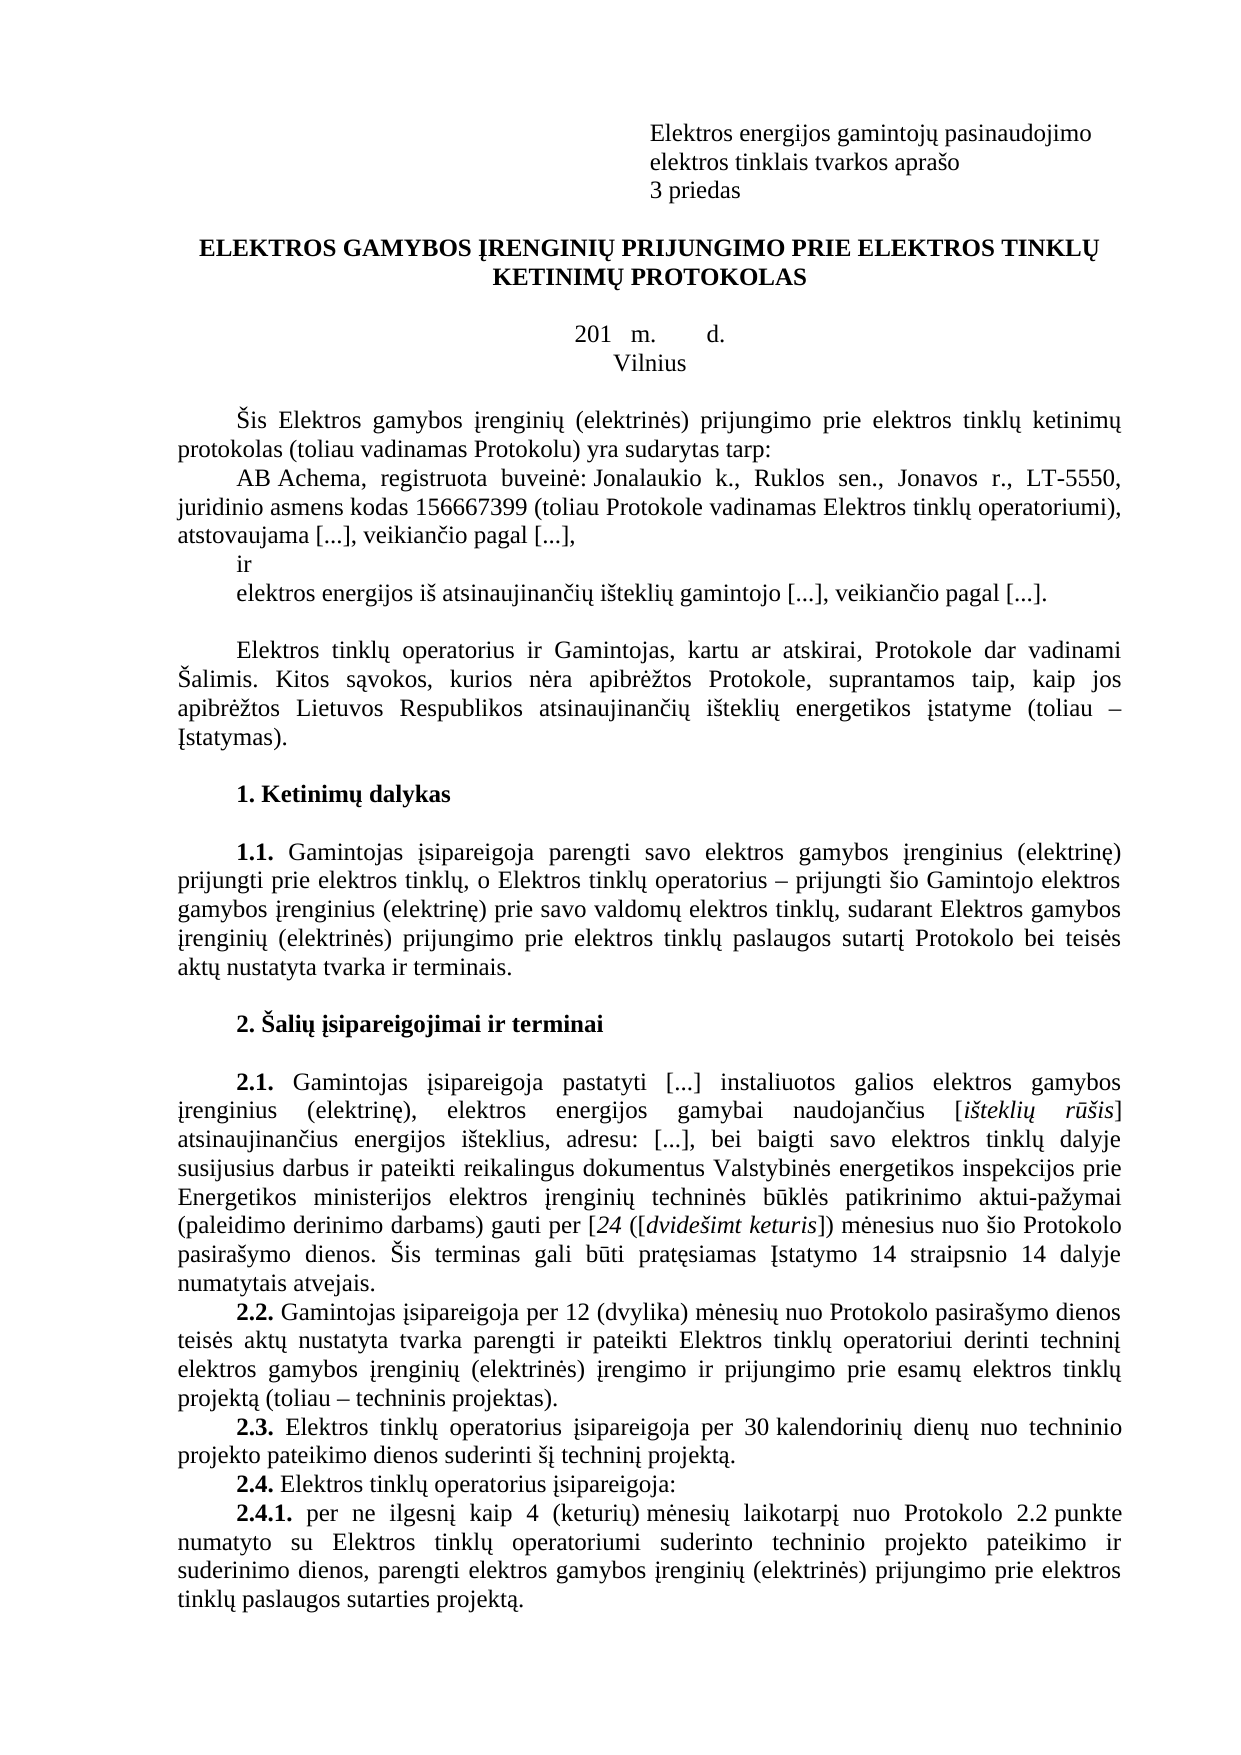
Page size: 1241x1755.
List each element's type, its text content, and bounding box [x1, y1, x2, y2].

text 1. Ketinimų dalykas [177, 779, 1122, 808]
text AB Achema, registruota buveinė: Jonalaukio k., Ruklos sen., Jonavos r., LT-5550, juridinio asmens kodas 156667399 (toliau Protokole vadinamas Elektros tinklų operatoriumi), atstovaujama [...], veikiančio pagal [...], [177, 463, 1122, 549]
text 2.4.1. per ne ilgesnį kaip 4 (keturių) mėnesių laikotarpį nuo Protokolo 2.2 punkte numatyto su Elektros tinklų operatoriumi suderinto techninio projekto pateikimo ir suderinimo dienos, parengti elektros gamybos įrenginių (elektrinės) prijungimo prie elektros tinklų paslaugos sutarties projektą. [177, 1498, 1122, 1613]
text 3 priedas [649, 176, 1122, 204]
text ir [177, 549, 1122, 578]
text Šis Elektros gamybos įrenginių (elektrinės) prijungimo prie elektros tinklų ketinimų protokolas (toliau vadinamas Protokolu) yra sudarytas tarp: [177, 406, 1122, 463]
text 201 m. d. [177, 319, 1122, 348]
text Vilnius [177, 348, 1122, 377]
text elektros tinklais tvarkos aprašo [649, 147, 1122, 176]
text ELEKTROS GAMYBOS ĮRENGINIŲ PRIJUNGIMO PRIE ELEKTROS TINKLŲ KETINIMŲ PROTOKOLAS [177, 233, 1122, 291]
text 2. Šalių įsipareigojimai ir terminai [177, 1009, 1122, 1038]
text 1.1. Gamintojas įsipareigoja parengti savo elektros gamybos įrenginius (elektrinę) prijungti prie elektros tinklų, o Elektros tinklų operatorius – prijungti šio Gamintojo elektros gamybos įrenginius (elektrinę) prie savo valdomų elektros tinklų, sudarant Elektros gamybos įrenginių (elektrinės) prijungimo prie elektros tinklų paslaugos sutartį Protokolo bei teisės aktų nustatyta tvarka ir terminais. [177, 837, 1122, 981]
text elektros energijos iš atsinaujinančių išteklių gamintojo [...], veikiančio pagal [...]. [177, 578, 1122, 607]
text 2.1. Gamintojas įsipareigoja pastatyti [...] instaliuotos galios elektros gamybos įrenginius (elektrinę), elektros energijos gamybai naudojančius [išteklių rūšis] atsinaujinančius energijos išteklius, adresu: [...], bei baigti savo elektros tinklų dalyje susijusius darbus ir pateikti reikalingus dokumentus Valstybinės energetikos inspekcijos prie Energetikos ministerijos elektros įrenginių techninės būklės patikrinimo aktui-pažymai (paleidimo derinimo darbams) gauti per [24 ([dvidešimt keturis]) mėnesius nuo šio Protokolo pasirašymo dienos. Šis terminas gali būti pratęsiamas Įstatymo 14 straipsnio 14 dalyje numatytais atvejais. [177, 1067, 1122, 1297]
text 2.2. Gamintojas įsipareigoja per 12 (dvylika) mėnesių nuo Protokolo pasirašymo dienos teisės aktų nustatyta tvarka parengti ir pateikti Elektros tinklų operatoriui derinti techninį elektros gamybos įrenginių (elektrinės) įrengimo ir prijungimo prie esamų elektros tinklų projektą (toliau – techninis projektas). [177, 1297, 1122, 1412]
text Elektros energijos gamintojų pasinaudojimo [649, 118, 1122, 147]
text 2.4. Elektros tinklų operatorius įsipareigoja: [177, 1469, 1122, 1498]
text Elektros tinklų operatorius ir Gamintojas, kartu ar atskirai, Protokole dar vadinami Šalimis. Kitos sąvokos, kurios nėra apibrėžtos Protokole, suprantamos taip, kaip jos apibrėžtos Lietuvos Respublikos atsinaujinančių išteklių energetikos įstatyme (toliau – Įstatymas). [177, 636, 1122, 751]
text 2.3. Elektros tinklų operatorius įsipareigoja per 30 kalendorinių dienų nuo techninio projekto pateikimo dienos suderinti šį techninį projektą. [177, 1412, 1122, 1469]
